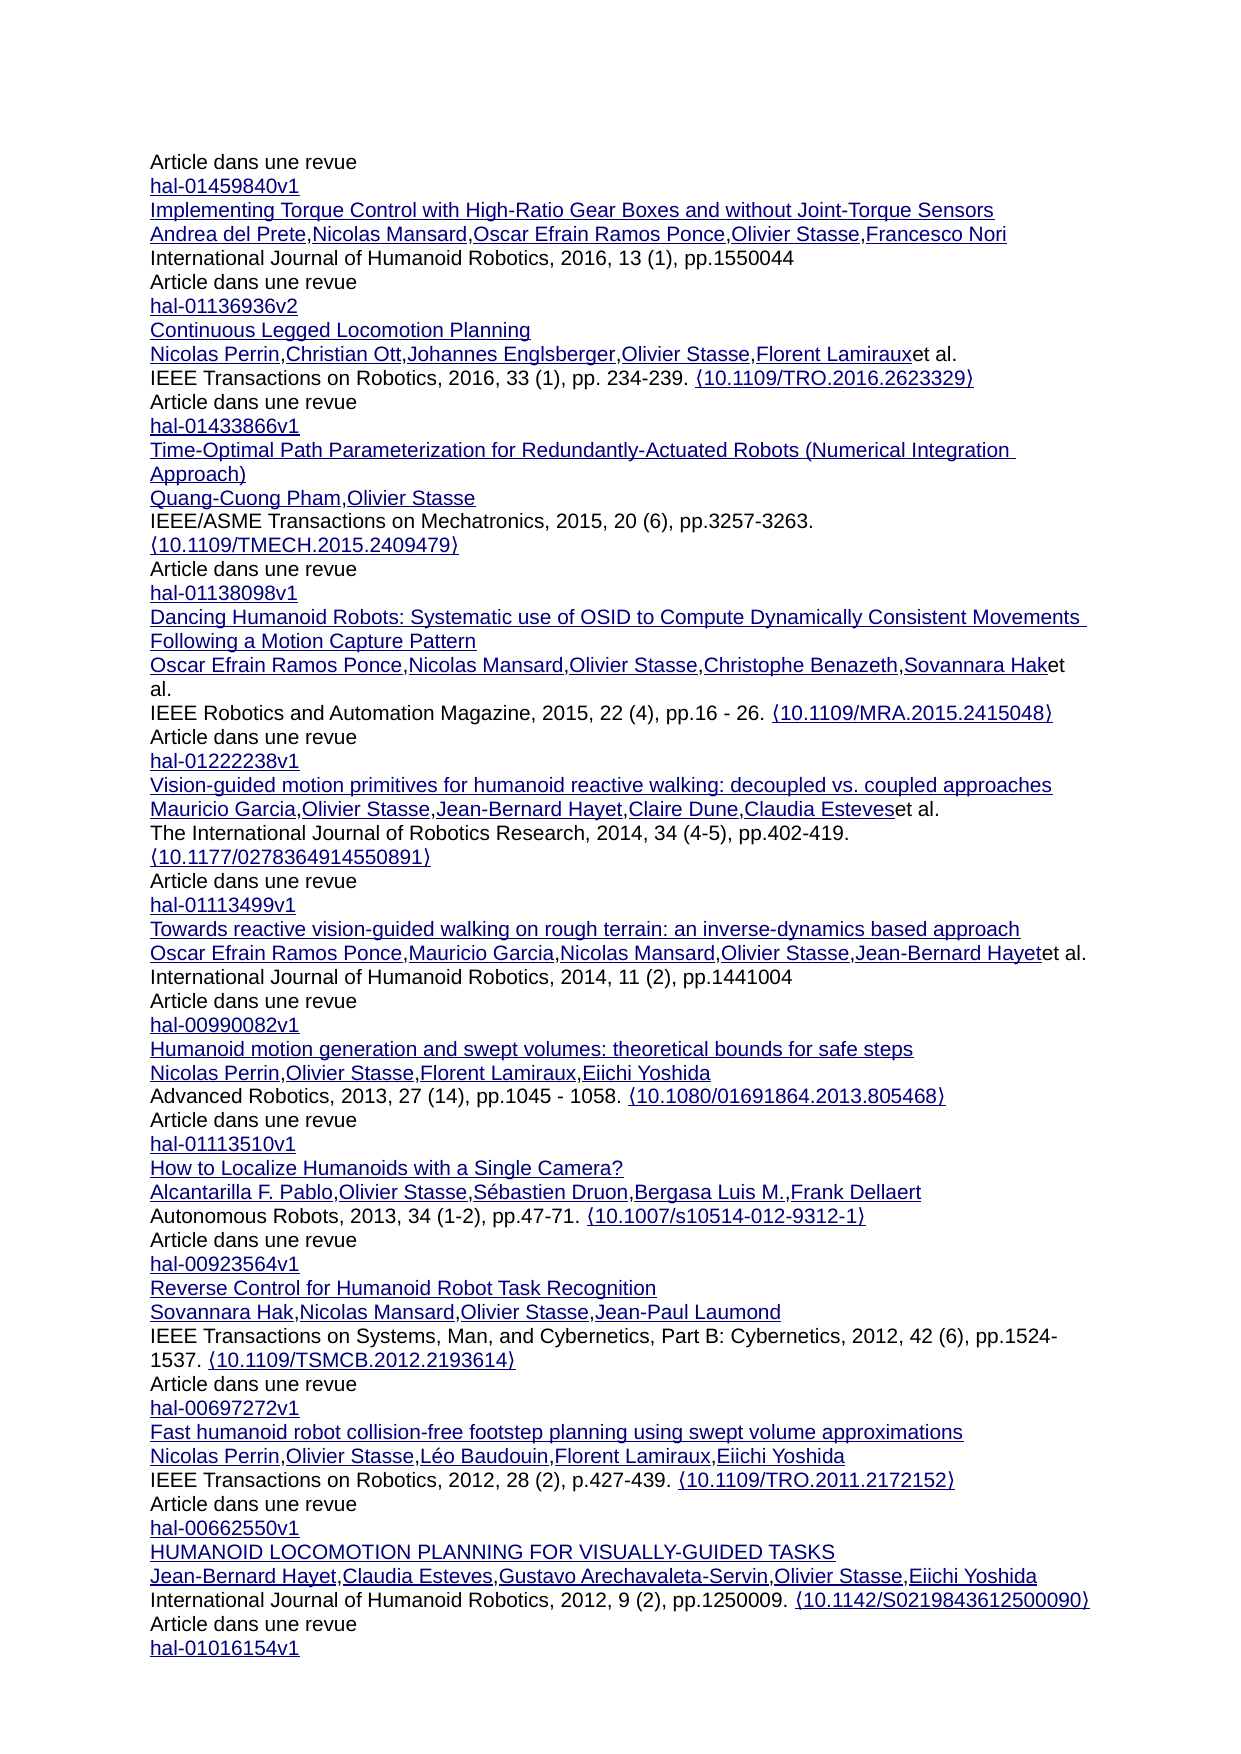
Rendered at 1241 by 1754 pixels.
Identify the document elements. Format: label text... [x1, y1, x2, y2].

table_cell Time-Optimal Path Parameterization for Redundantly-Actuated Robots (Numerical Integration Approach) Quang-Cuong Pham,Olivier Stasse IEEE/ASME Transactions on Mechatronics, 2015, 20 (6), pp.3257-3263. ⟨10.1109/TMECH.2015.2409479⟩ Article dans une revue hal-01138098v1 [150, 438, 1090, 605]
table_cell Article dans une revue hal-01459840v1 [150, 150, 1090, 198]
table_cell HUMANOID LOCOMOTION PLANNING FOR VISUALLY-GUIDED TASKS Jean-Bernard Hayet,Claudia Esteves,Gustavo Arechavaleta-Servin,Olivier Stasse,Eiichi Yoshida International Journal of Humanoid Robotics, 2012, 9 (2), pp.1250009. ⟨10.1142/S0219843612500090⟩ Article dans une revue hal-01016154v1 [150, 1540, 1090, 1659]
table_cell Towards reactive vision-guided walking on rough terrain: an inverse-dynamics based approach Oscar Efrain Ramos Ponce,Mauricio Garcia,Nicolas Mansard,Olivier Stasse,Jean-Bernard Hayetet al. International Journal of Humanoid Robotics, 2014, 11 (2), pp.1441004 Article dans une revue hal-00990082v1 [150, 917, 1090, 1036]
table_cell Implementing Torque Control with High-Ratio Gear Boxes and without Joint-Torque Sensors Andrea del Prete,Nicolas Mansard,Oscar Efrain Ramos Ponce,Olivier Stasse,Francesco Nori International Journal of Humanoid Robotics, 2016, 13 (1), pp.1550044 Article dans une revue hal-01136936v2 [150, 198, 1090, 318]
table_cell Reverse Control for Humanoid Robot Task Recognition Sovannara Hak,Nicolas Mansard,Olivier Stasse,Jean-Paul Laumond IEEE Transactions on Systems, Man, and Cybernetics, Part B: Cybernetics, 2012, 42 (6), pp.1524-1537. ⟨10.1109/TSMCB.2012.2193614⟩ Article dans une revue hal-00697272v1 [150, 1276, 1090, 1420]
table_cell Vision-guided motion primitives for humanoid reactive walking: decoupled vs. coupled approaches Mauricio Garcia,Olivier Stasse,Jean-Bernard Hayet,Claire Dune,Claudia Esteveset al. The International Journal of Robotics Research, 2014, 34 (4-5), pp.402-419. ⟨10.1177/0278364914550891⟩ Article dans une revue hal-01113499v1 [150, 773, 1090, 917]
table_cell Dancing Humanoid Robots: Systematic use of OSID to Compute Dynamically Consistent Movements Following a Motion Capture Pattern Oscar Efrain Ramos Ponce,Nicolas Mansard,Olivier Stasse,Christophe Benazeth,Sovannara Haket al. IEEE Robotics and Automation Magazine, 2015, 22 (4), pp.16 - 26. ⟨10.1109/MRA.2015.2415048⟩ Article dans une revue hal-01222238v1 [150, 605, 1090, 773]
table_cell Continuous Legged Locomotion Planning Nicolas Perrin,Christian Ott,Johannes Englsberger,Olivier Stasse,Florent Lamirauxet al. IEEE Transactions on Robotics, 2016, 33 (1), pp. 234-239. ⟨10.1109/TRO.2016.2623329⟩ Article dans une revue hal-01433866v1 [150, 318, 1090, 437]
table_cell Humanoid motion generation and swept volumes: theoretical bounds for safe steps Nicolas Perrin,Olivier Stasse,Florent Lamiraux,Eiichi Yoshida Advanced Robotics, 2013, 27 (14), pp.1045 - 1058. ⟨10.1080/01691864.2013.805468⟩ Article dans une revue hal-01113510v1 [150, 1036, 1090, 1156]
table_cell How to Localize Humanoids with a Single Camera? Alcantarilla F. Pablo,Olivier Stasse,Sébastien Druon,Bergasa Luis M.,Frank Dellaert Autonomous Robots, 2013, 34 (1-2), pp.47-71. ⟨10.1007/s10514-012-9312-1⟩ Article dans une revue hal-00923564v1 [150, 1156, 1090, 1276]
table_cell Fast humanoid robot collision-free footstep planning using swept volume approximations Nicolas Perrin,Olivier Stasse,Léo Baudouin,Florent Lamiraux,Eiichi Yoshida IEEE Transactions on Robotics, 2012, 28 (2), p.427-439. ⟨10.1109/TRO.2011.2172152⟩ Article dans une revue hal-00662550v1 [150, 1420, 1090, 1539]
